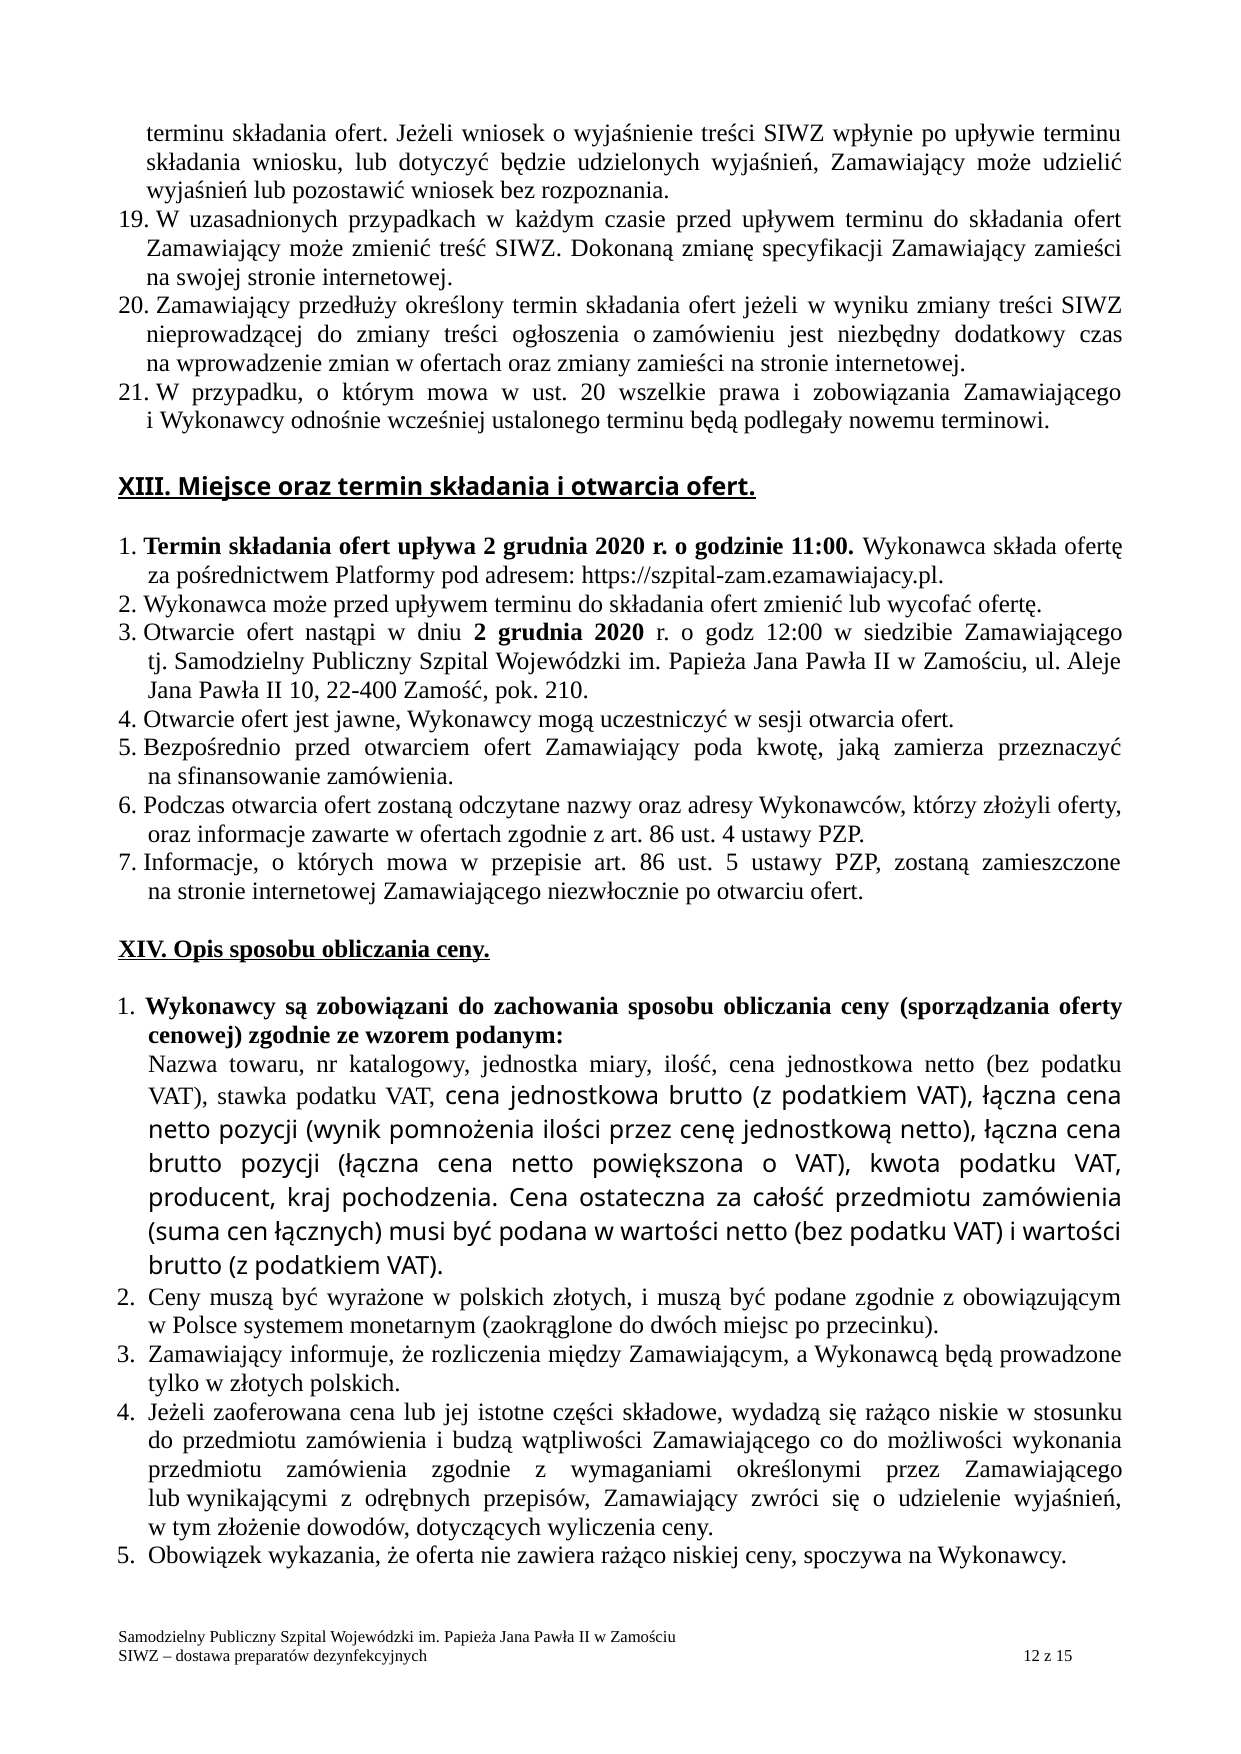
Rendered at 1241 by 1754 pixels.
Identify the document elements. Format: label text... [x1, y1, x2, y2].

text XIV. Opis sposobu obliczania ceny. [118, 934, 1123, 962]
list Jeżeli zaoferowana cena lub jej istotne części składowe, wydadzą się rażąco niskie w stosunku do przedmiotu zamówienia i budzą wątpliwości Zamawiającego co do możliwości wykonania przedmiotu zamówienia zgodnie z wymaganiami określonymi przez Zamawiającego lub wynikającymi z odrębnych przepisów, Zamawiający zwróci się o udzielenie wyjaśnień, w tym złożenie dowodów, dotyczących wyliczenia ceny. [117, 1397, 1123, 1541]
list Wykonawca może przed upływem terminu do składania ofert zmienić lub wycofać ofertę. [118, 589, 1123, 617]
list Zamawiający przedłuży określony termin składania ofert jeżeli w wyniku zmiany treści SIWZ nieprowadzącej do zmiany treści ogłoszenia o zamówieniu jest niezbędny dodatkowy czas na wprowadzenie zmian w ofertach oraz zmiany zamieści na stronie internetowej. [118, 291, 1123, 377]
list terminu składania ofert. Jeżeli wniosek o wyjaśnienie treści SIWZ wpłynie po upływie terminu składania wniosku, lub dotyczyć będzie udzielonych wyjaśnień, Zamawiający może udzielić wyjaśnień lub pozostawić wniosek bez rozpoznania. [118, 118, 1123, 204]
text XIII. Miejsce oraz termin składania i otwarcia ofert. [118, 468, 1123, 502]
text Nazwa towaru, nr katalogowy, jednostka miary, ilość, cena jednostkowa netto (bez podatku VAT), stawka podatku VAT, cena jednostkowa brutto (z podatkiem VAT), łączna cena netto pozycji (wynik pomnożenia ilości przez cenę jednostkową netto), łączna cena brutto pozycji (łączna cena netto powiększona o VAT), kwota podatku VAT, producent, kraj pochodzenia. Cena ostateczna za całość przedmiotu zamówienia (suma cen łącznych) musi być podana w wartości netto (bez podatku VAT) i wartości brutto (z podatkiem VAT). [117, 1049, 1123, 1282]
list Bezpośrednio przed otwarciem ofert Zamawiający poda kwotę, jaką zamierza przeznaczyć na sfinansowanie zamówienia. [118, 732, 1123, 790]
list Ceny muszą być wyrażone w polskich złotych, i muszą być podane zgodnie z obowiązującym w Polsce systemem monetarnym (zaokrąglone do dwóch miejsc po przecinku). [117, 1282, 1123, 1339]
list Podczas otwarcia ofert zostaną odczytane nazwy oraz adresy Wykonawców, którzy złożyli oferty, oraz informacje zawarte w ofertach zgodnie z art. 86 ust. 4 ustawy PZP. [118, 790, 1123, 847]
list Termin składania ofert upływa 2 grudnia 2020 r. o godzinie 11:00. Wykonawca składa ofertę za pośrednictwem Platformy pod adresem: https://szpital-zam.ezamawiajacy.pl. [118, 531, 1123, 589]
list Zamawiający informuje, że rozliczenia między Zamawiającym, a Wykonawcą będą prowadzone tylko w złotych polskich. [117, 1339, 1123, 1397]
list W uzasadnionych przypadkach w każdym czasie przed upływem terminu do składania ofert Zamawiający może zmienić treść SIWZ. Dokonaną zmianę specyfikacji Zamawiający zamieści na swojej stronie internetowej. [118, 204, 1123, 291]
list Obowiązek wykazania, że oferta nie zawiera rażąco niskiej ceny, spoczywa na Wykonawcy. [117, 1541, 1123, 1569]
list Otwarcie ofert nastąpi w dniu 2 grudnia 2020 r. o godz 12:00 w siedzibie Zamawiającego tj. Samodzielny Publiczny Szpital Wojewódzki im. Papieża Jana Pawła II w Zamościu, ul. Aleje Jana Pawła II 10, 22-400 Zamość, pok. 210. [118, 617, 1123, 704]
list W przypadku, o którym mowa w ust. 20 wszelkie prawa i zobowiązania Zamawiającego i Wykonawcy odnośnie wcześniej ustalonego terminu będą podlegały nowemu terminowi. [118, 377, 1123, 434]
text 1. Wykonawcy są zobowiązani do zachowania sposobu obliczania ceny (sporządzania oferty cenowej) zgodnie ze wzorem podanym: [117, 991, 1123, 1049]
list Otwarcie ofert jest jawne, Wykonawcy mogą uczestniczyć w sesji otwarcia ofert. [118, 704, 1123, 732]
list Informacje, o których mowa w przepisie art. 86 ust. 5 ustawy PZP, zostaną zamieszczone na stronie internetowej Zamawiającego niezwłocznie po otwarciu ofert. [118, 847, 1123, 905]
